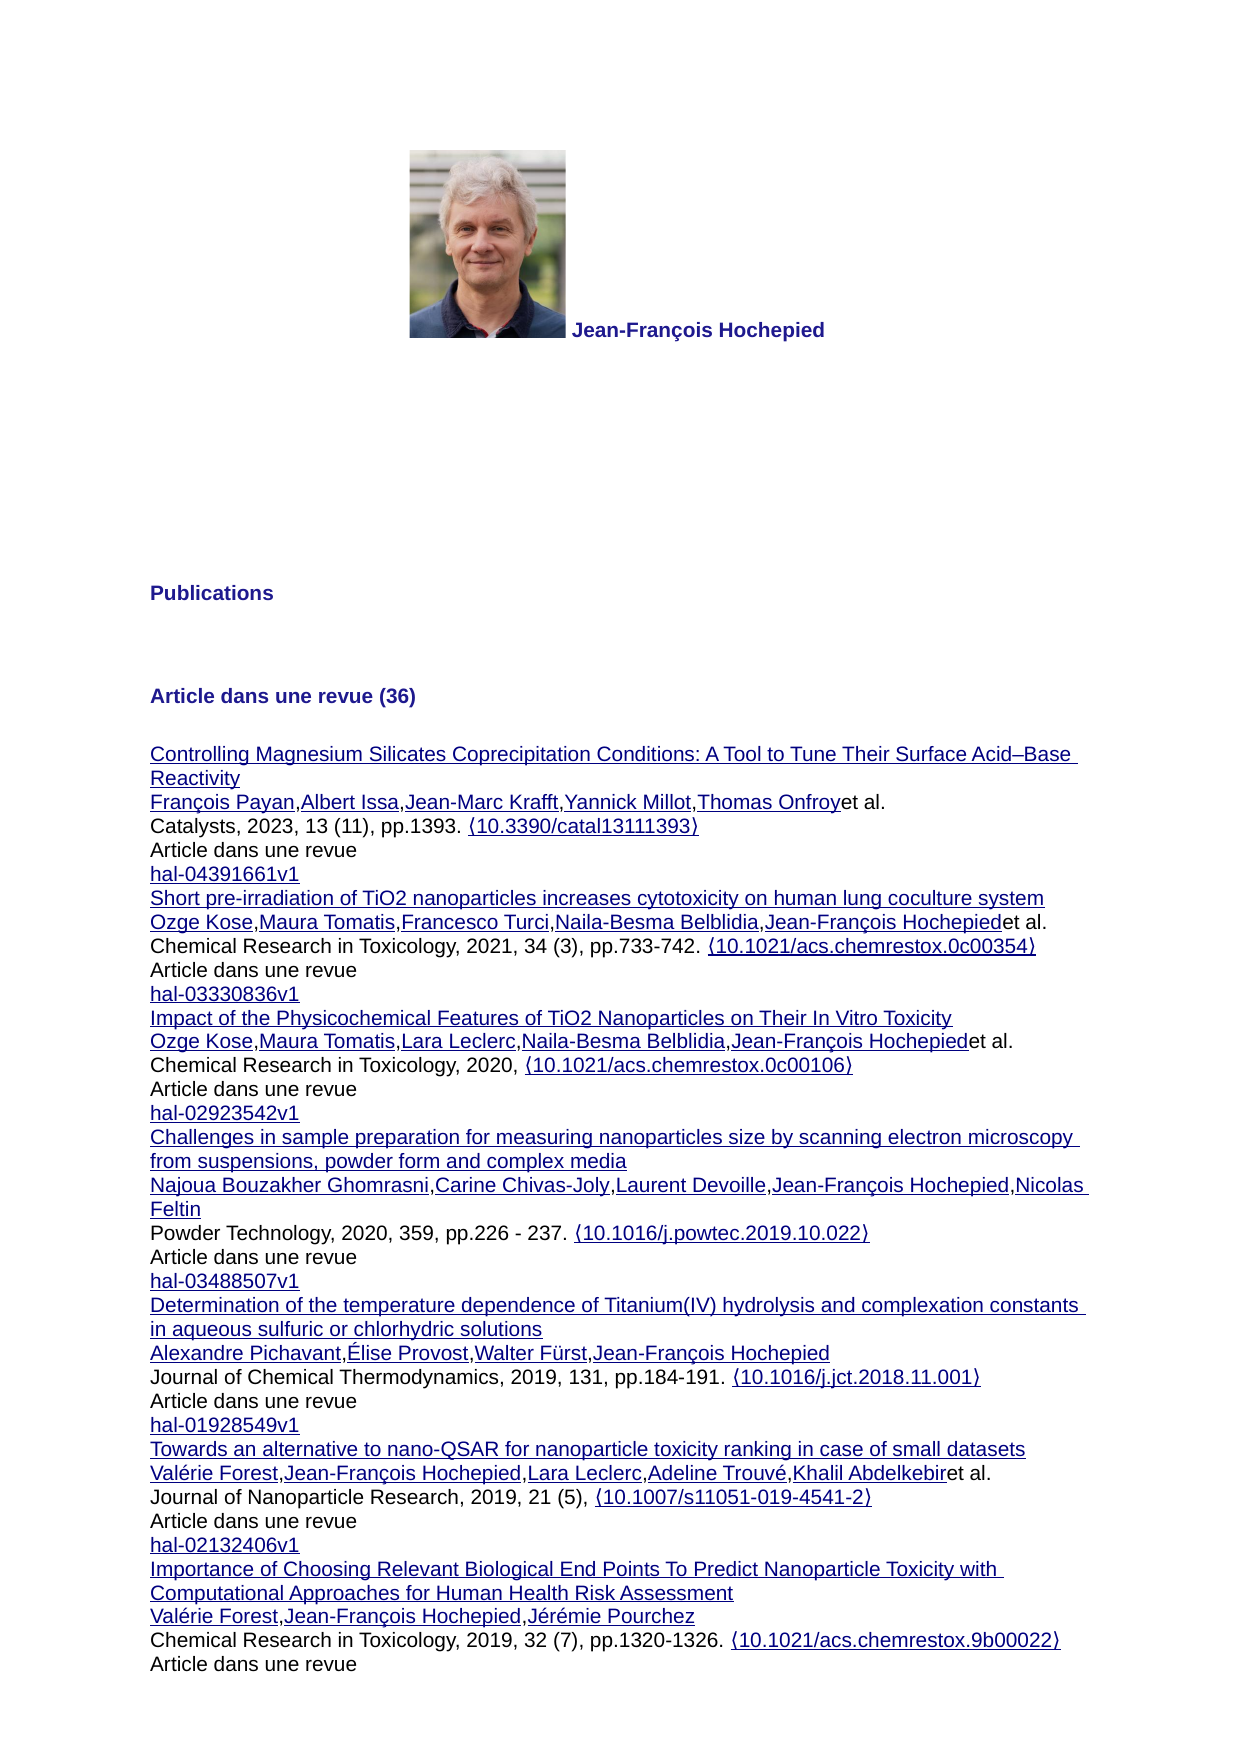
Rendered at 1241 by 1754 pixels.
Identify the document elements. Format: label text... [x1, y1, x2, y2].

picture [409, 150, 566, 338]
subtitle Publications [150, 580, 1090, 604]
table_cell Towards an alternative to nano-QSAR for nanoparticle toxicity ranking in case of small datasets Valérie Forest,Jean-François Hochepied,Lara Leclerc,Adeline Trouvé,Khalil Abdelkebiret al. Journal of Nanoparticle Research, 2019, 21 (5), ⟨10.1007/s11051-019-4541-2⟩ Article dans une revue hal-02132406v1 [150, 1437, 1090, 1556]
table_cell Determination of the temperature dependence of Titanium(IV) hydrolysis and complexation constants in aqueous sulfuric or chlorhydric solutions Alexandre Pichavant,Élise Provost,Walter Fürst,Jean-François Hochepied Journal of Chemical Thermodynamics, 2019, 131, pp.184-191. ⟨10.1016/j.jct.2018.11.001⟩ Article dans une revue hal-01928549v1 [150, 1293, 1090, 1437]
table_cell Challenges in sample preparation for measuring nanoparticles size by scanning electron microscopy from suspensions, powder form and complex media Najoua Bouzakher Ghomrasni,Carine Chivas-Joly,Laurent Devoille,Jean-François Hochepied,Nicolas Feltin Powder Technology, 2020, 359, pp.226 - 237. ⟨10.1016/j.powtec.2019.10.022⟩ Article dans une revue hal-03488507v1 [150, 1125, 1090, 1293]
table_cell Importance of Choosing Relevant Biological End Points To Predict Nanoparticle Toxicity with Computational Approaches for Human Health Risk Assessment Valérie Forest,Jean-François Hochepied,Jérémie Pourchez Chemical Research in Toxicology, 2019, 32 (7), pp.1320-1326. ⟨10.1021/acs.chemrestox.9b00022⟩ Article dans une revue [150, 1556, 1090, 1676]
table_header Controlling Magnesium Silicates Coprecipitation Conditions: A Tool to Tune Their Surface Acid–Base Reactivity François Payan,Albert Issa,Jean-Marc Krafft,Yannick Millot,Thomas Onfroyet al. Catalysts, 2023, 13 (11), pp.1393. ⟨10.3390/catal13111393⟩ Article dans une revue hal-04391661v1 [150, 742, 1090, 886]
subtitle Article dans une revue (36) [150, 683, 1090, 707]
subtitle Jean-François Hochepied [150, 150, 1090, 342]
table_cell Short pre-irradiation of TiO2 nanoparticles increases cytotoxicity on human lung coculture system Ozge Kose,Maura Tomatis,Francesco Turci,Naila-Besma Belblidia,Jean-François Hochepiedet al. Chemical Research in Toxicology, 2021, 34 (3), pp.733-742. ⟨10.1021/acs.chemrestox.0c00354⟩ Article dans une revue hal-03330836v1 [150, 886, 1090, 1005]
table_cell Impact of the Physicochemical Features of TiO2 Nanoparticles on Their In Vitro Toxicity Ozge Kose,Maura Tomatis,Lara Leclerc,Naila-Besma Belblidia,Jean-François Hochepiedet al. Chemical Research in Toxicology, 2020, ⟨10.1021/acs.chemrestox.0c00106⟩ Article dans une revue hal-02923542v1 [150, 1005, 1090, 1125]
